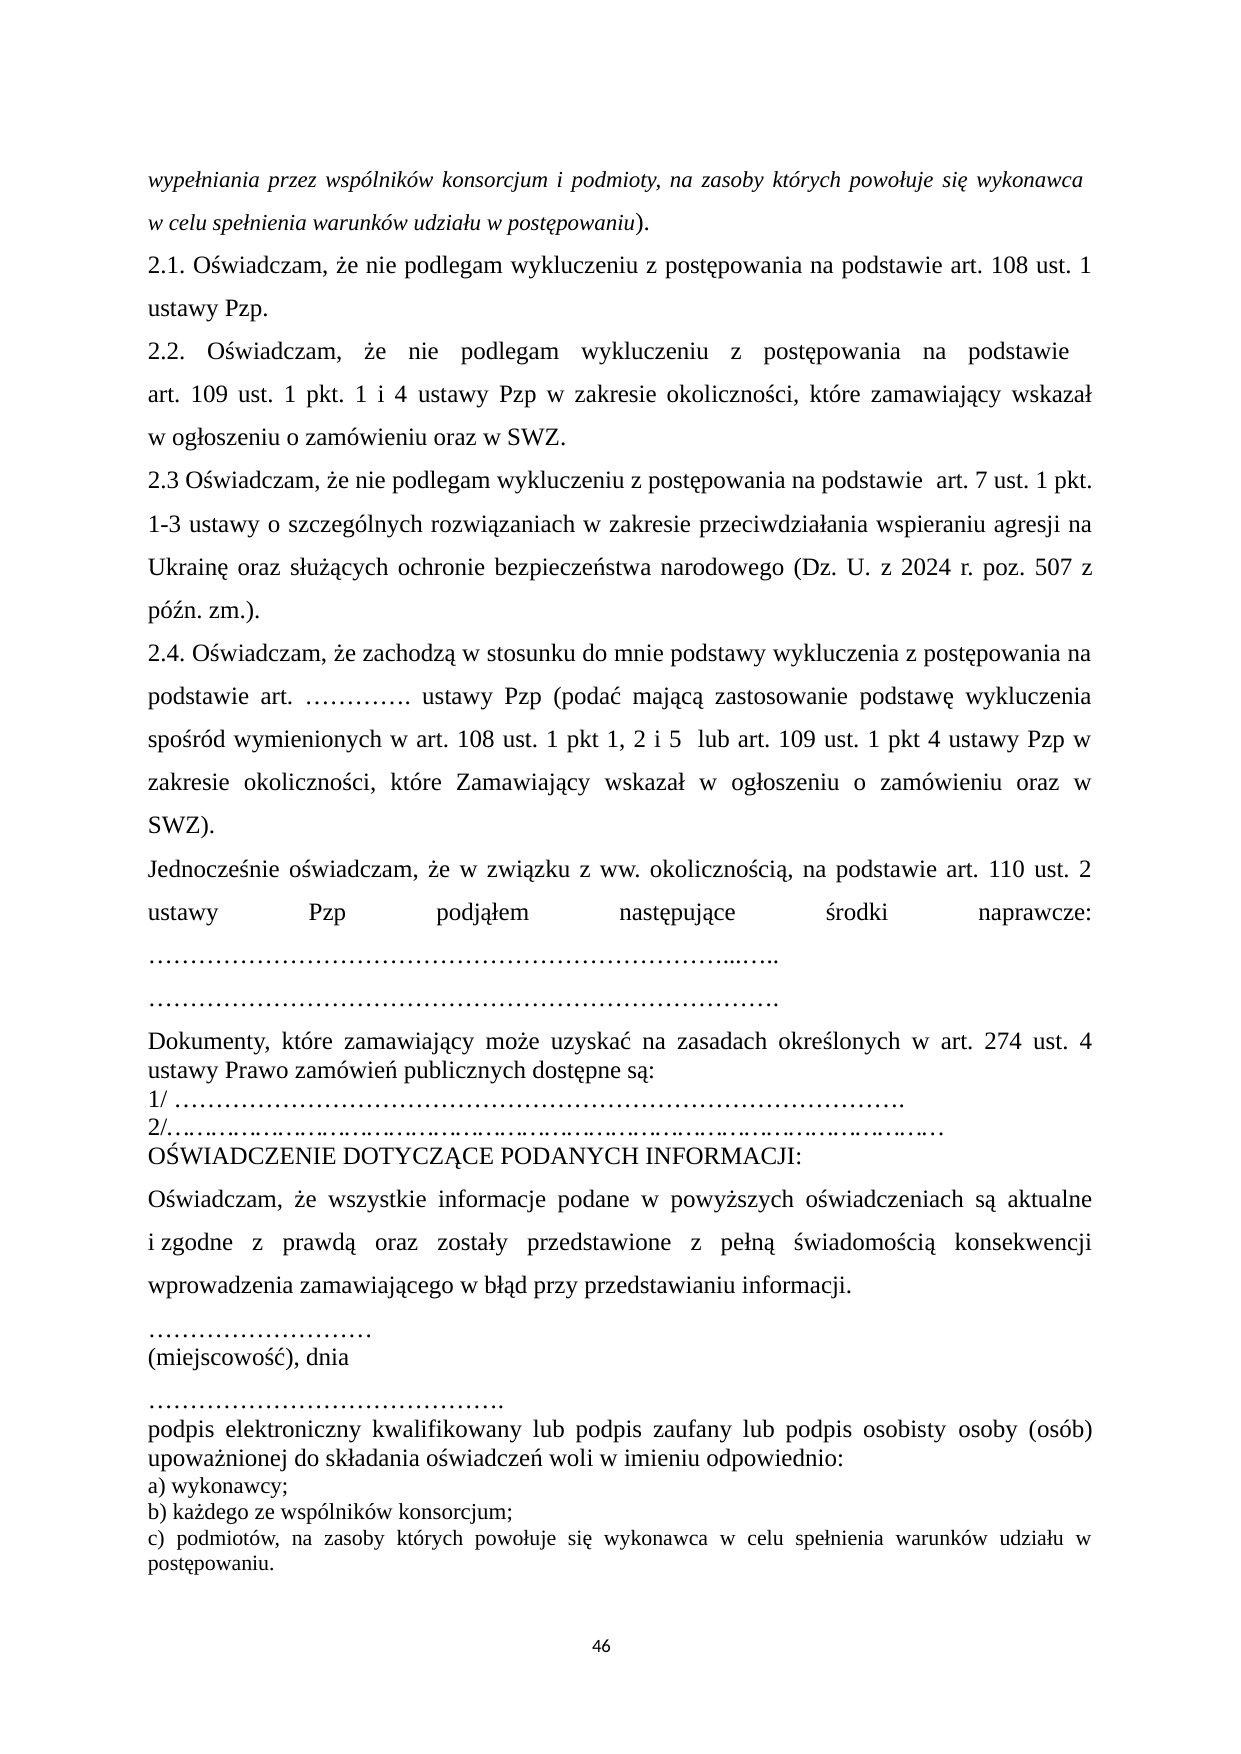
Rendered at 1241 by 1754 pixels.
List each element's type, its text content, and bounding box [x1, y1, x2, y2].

text Dokumenty, które zamawiający może uzyskać na zasadach określonych w art. 274 ust. 4 ustawy Prawo zamówień publicznych dostępne są: [148, 1026, 1093, 1084]
text podpis elektroniczny kwalifikowany lub podpis zaufany lub podpis osobisty osoby (osób) upoważnionej do składania oświadczeń woli w imieniu odpowiednio: [148, 1414, 1093, 1472]
text 2.1. Oświadczam, że nie podlegam wykluczeniu z postępowania na podstawie art. 108 ust. 1 ustawy Pzp. [148, 250, 1093, 322]
text Jednocześnie oświadczam, że w związku z ww. okolicznością, na podstawie art. 110 ust. 2 ustawy Pzp podjąłem następujące środki naprawcze: ……………………………………………………………...….. [148, 854, 1093, 969]
text OŚWIADCZENIE DOTYCZĄCE PODANYCH INFORMACJI: [148, 1141, 1093, 1170]
text Oświadczam, że wszystkie informacje podane w powyższych oświadczeniach są aktualne i zgodne z prawdą oraz zostały przedstawione z pełną świadomością konsekwencji wprowadzenia zamawiającego w błąd przy przedstawianiu informacji. [148, 1184, 1093, 1299]
text wypełniania przez wspólników konsorcjum i podmioty, na zasoby których powołuje się wykonawca w celu spełnienia warunków udziału w postępowaniu). [148, 166, 1093, 236]
text …………………………………………………………………. [148, 983, 1093, 1012]
text b) każdego ze wspólników konsorcjum; [148, 1498, 1093, 1524]
text (miejscowość), dnia [148, 1342, 1093, 1371]
text 2.2. Oświadczam, że nie podlegam wykluczeniu z postępowania na podstawie art. 109 ust. 1 pkt. 1 i 4 ustawy Pzp w zakresie okoliczności, które zamawiający wskazał w ogłoszeniu o zamówieniu oraz w SWZ. [148, 336, 1093, 451]
text c) podmiotów, na zasoby których powołuje się wykonawca w celu spełnienia warunków udziału w postępowaniu. [148, 1524, 1093, 1575]
text a) wykonawcy; [148, 1472, 1093, 1498]
text ……………………………………. [148, 1386, 1093, 1414]
text 2.4. Oświadczam, że zachodzą w stosunku do mnie podstawy wykluczenia z postępowania na podstawie art. …………. ustawy Pzp (podać mającą zastosowanie podstawę wykluczenia spośród wymienionych w art. 108 ust. 1 pkt 1, 2 i 5 lub art. 109 ust. 1 pkt 4 ustawy Pzp w zakresie okoliczności, które Zamawiający wskazał w ogłoszeniu o zamówieniu oraz w SWZ). [148, 638, 1093, 839]
text ……………………… [148, 1314, 1093, 1342]
text 1/ ……………………………………………………………………………. [148, 1084, 1093, 1112]
text 2/…………………………………………………………………………………………… [148, 1112, 1093, 1141]
text 2.3 Oświadczam, że nie podlegam wykluczeniu z postępowania na podstawie art. 7 ust. 1 pkt. 1-3 ustawy o szczególnych rozwiązaniach w zakresie przeciwdziałania wspieraniu agresji na Ukrainę oraz służących ochronie bezpieczeństwa narodowego (Dz. U. z 2024 r. poz. 507 z późn. zm.). [148, 466, 1093, 624]
